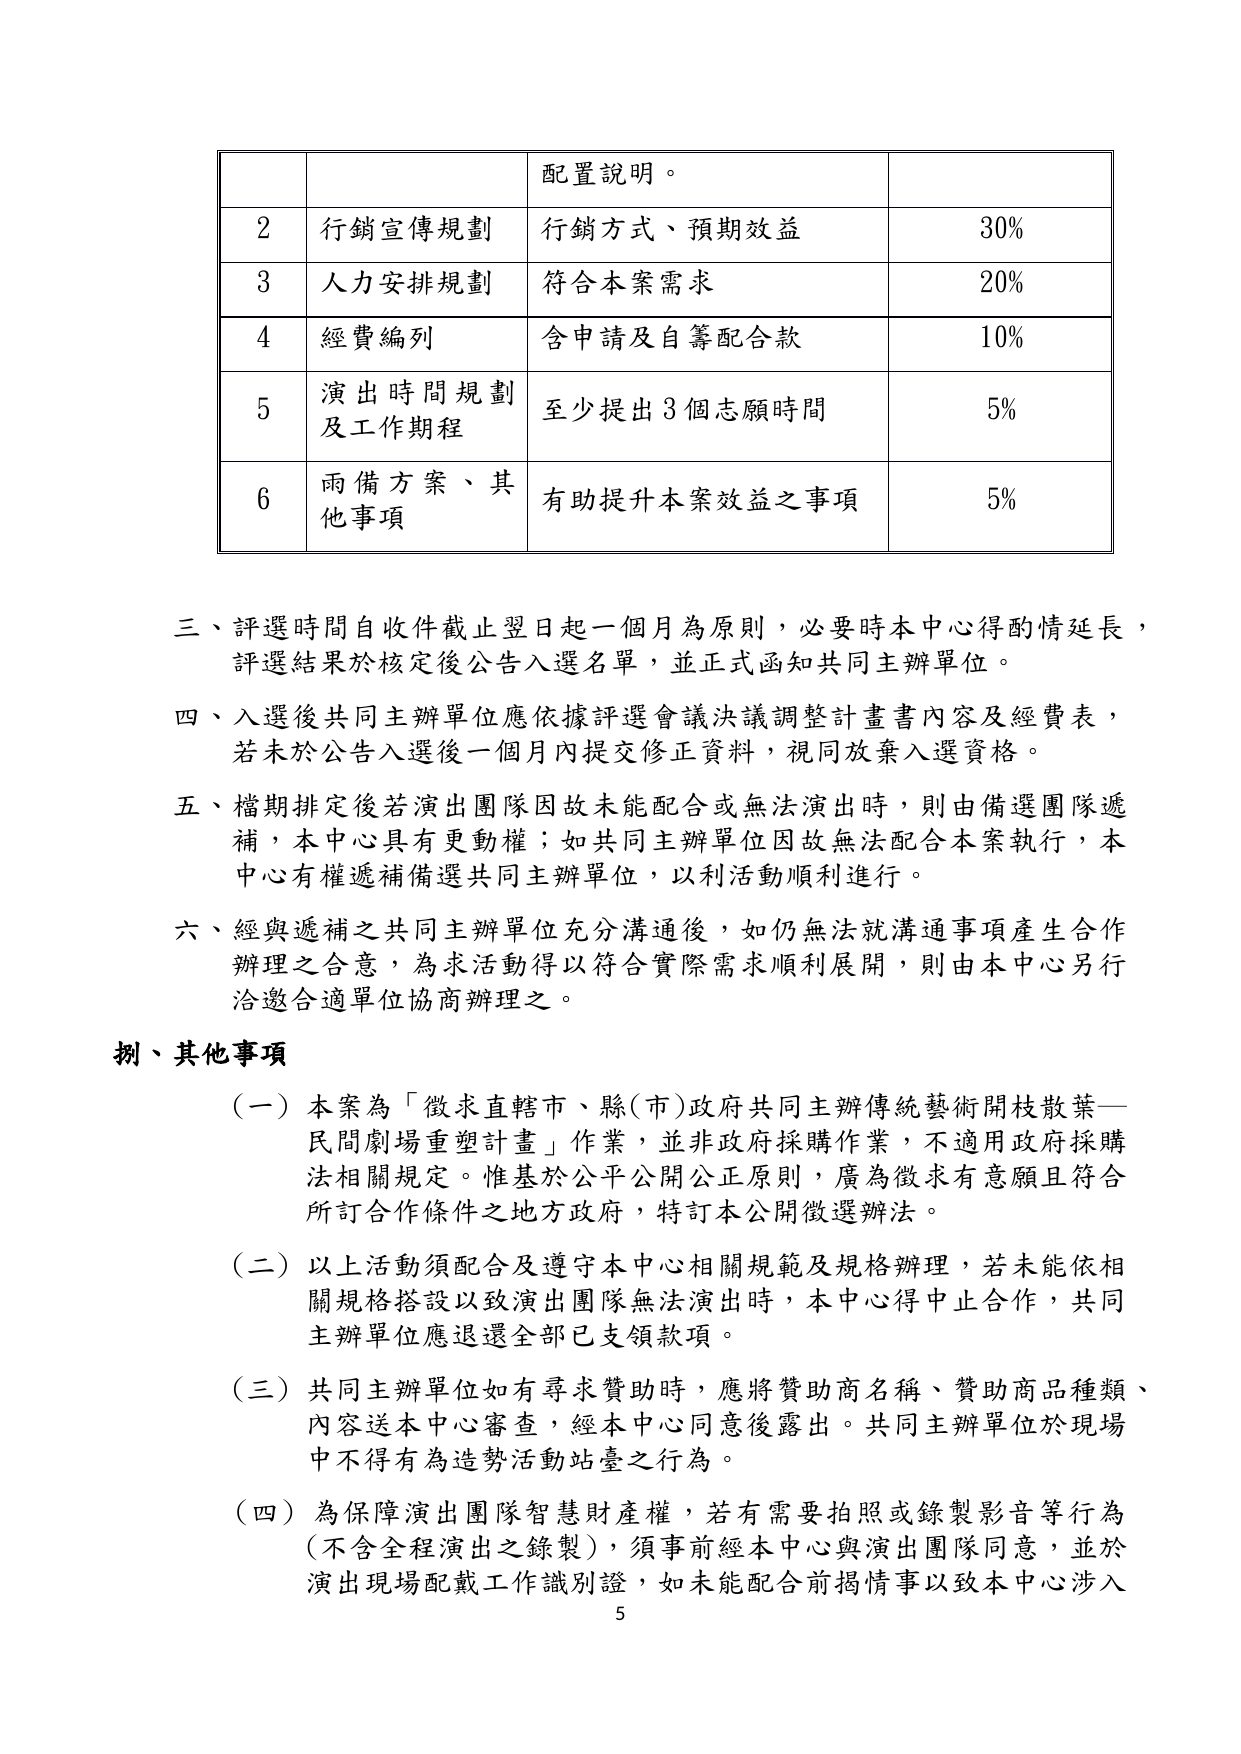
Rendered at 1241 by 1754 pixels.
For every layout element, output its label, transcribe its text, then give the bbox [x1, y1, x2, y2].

table_cell 5% [889, 462, 1111, 551]
text (四) 為保障演出團隊智慧財產權，若有需要拍照或錄製影音等行為(不含全程演出之錄製)，須事前經本中心與演出團隊同意，並於演出現場配戴工作識別證，如未能配合前揭情事以致本中心涉入 [172, 1493, 1128, 1598]
table_cell 雨備方案、其他事項 [307, 462, 527, 551]
table_cell 2 [221, 208, 306, 262]
table_cell 演出時間規劃及工作期程 [307, 372, 527, 461]
table_cell [307, 153, 527, 207]
table_cell 6 [221, 462, 306, 551]
table_cell 人力安排規劃 [307, 263, 527, 316]
table_cell 行銷宣傳規劃 [307, 208, 527, 262]
text 四、入選後共同主辦單位應依據評選會議決議調整計畫書內容及經費表，若未於公告入選後一個月內提交修正資料，視同放棄入選資格。 [172, 696, 1128, 766]
table_cell 3 [221, 263, 306, 316]
table_cell 有助提升本案效益之事項 [528, 462, 888, 551]
text 五、檔期排定後若演出團隊因故未能配合或無法演出時，則由備選團隊遞補，本中心具有更動權；如共同主辦單位因故無法配合本案執行，本中心有權遞補備選共同主辦單位，以利活動順利進行。 [172, 785, 1128, 890]
table_cell [221, 153, 306, 207]
table_cell 4 [221, 318, 306, 371]
text (二) 以上活動須配合及遵守本中心相關規範及規格辦理，若未能依相關規格搭設以致演出團隊無法演出時，本中心得中止合作，共同主辦單位應退還全部已支領款項。 [172, 1245, 1128, 1350]
table_cell 30% [889, 208, 1111, 262]
table_cell 經費編列 [307, 318, 527, 371]
table_cell 含申請及自籌配合款 [528, 318, 888, 371]
text 三、評選時間自收件截止翌日起一個月為原則，必要時本中心得酌情延長，評選結果於核定後公告入選名單，並正式函知共同主辦單位。 [172, 608, 1128, 678]
list 其他事項 [112, 1033, 1128, 1068]
text (三) 共同主辦單位如有尋求贊助時，應將贊助商名稱、贊助商品種類、內容送本中心審查，經本中心同意後露出。共同主辦單位於現場中不得有為造勢活動站臺之行為。 [172, 1369, 1128, 1474]
table_cell 10% [889, 318, 1111, 371]
table_cell 行銷方式、預期效益 [528, 208, 888, 262]
table_cell 5% [889, 372, 1111, 461]
table_cell 至少提出3個志願時間 [528, 372, 888, 461]
table_cell 5 [221, 372, 306, 461]
text 六、經與遞補之共同主辦單位充分溝通後，如仍無法就溝通事項產生合作辦理之合意，為求活動得以符合實際需求順利展開，則由本中心另行洽邀合適單位協商辦理之。 [172, 909, 1128, 1014]
table_cell 配置說明。 [528, 153, 888, 207]
table_cell [889, 153, 1111, 207]
table_cell 符合本案需求 [528, 263, 888, 316]
text (一) 本案為「徵求直轄市、縣(市)政府共同主辦傳統藝術開枝散葉─民間劇場重塑計畫」作業，並非政府採購作業，不適用政府採購法相關規定。惟基於公平公開公正原則，廣為徵求有意願且符合所訂合作條件之地方政府，特訂本公開徵選辦法。 [172, 1086, 1128, 1226]
table_cell 20% [889, 263, 1111, 316]
